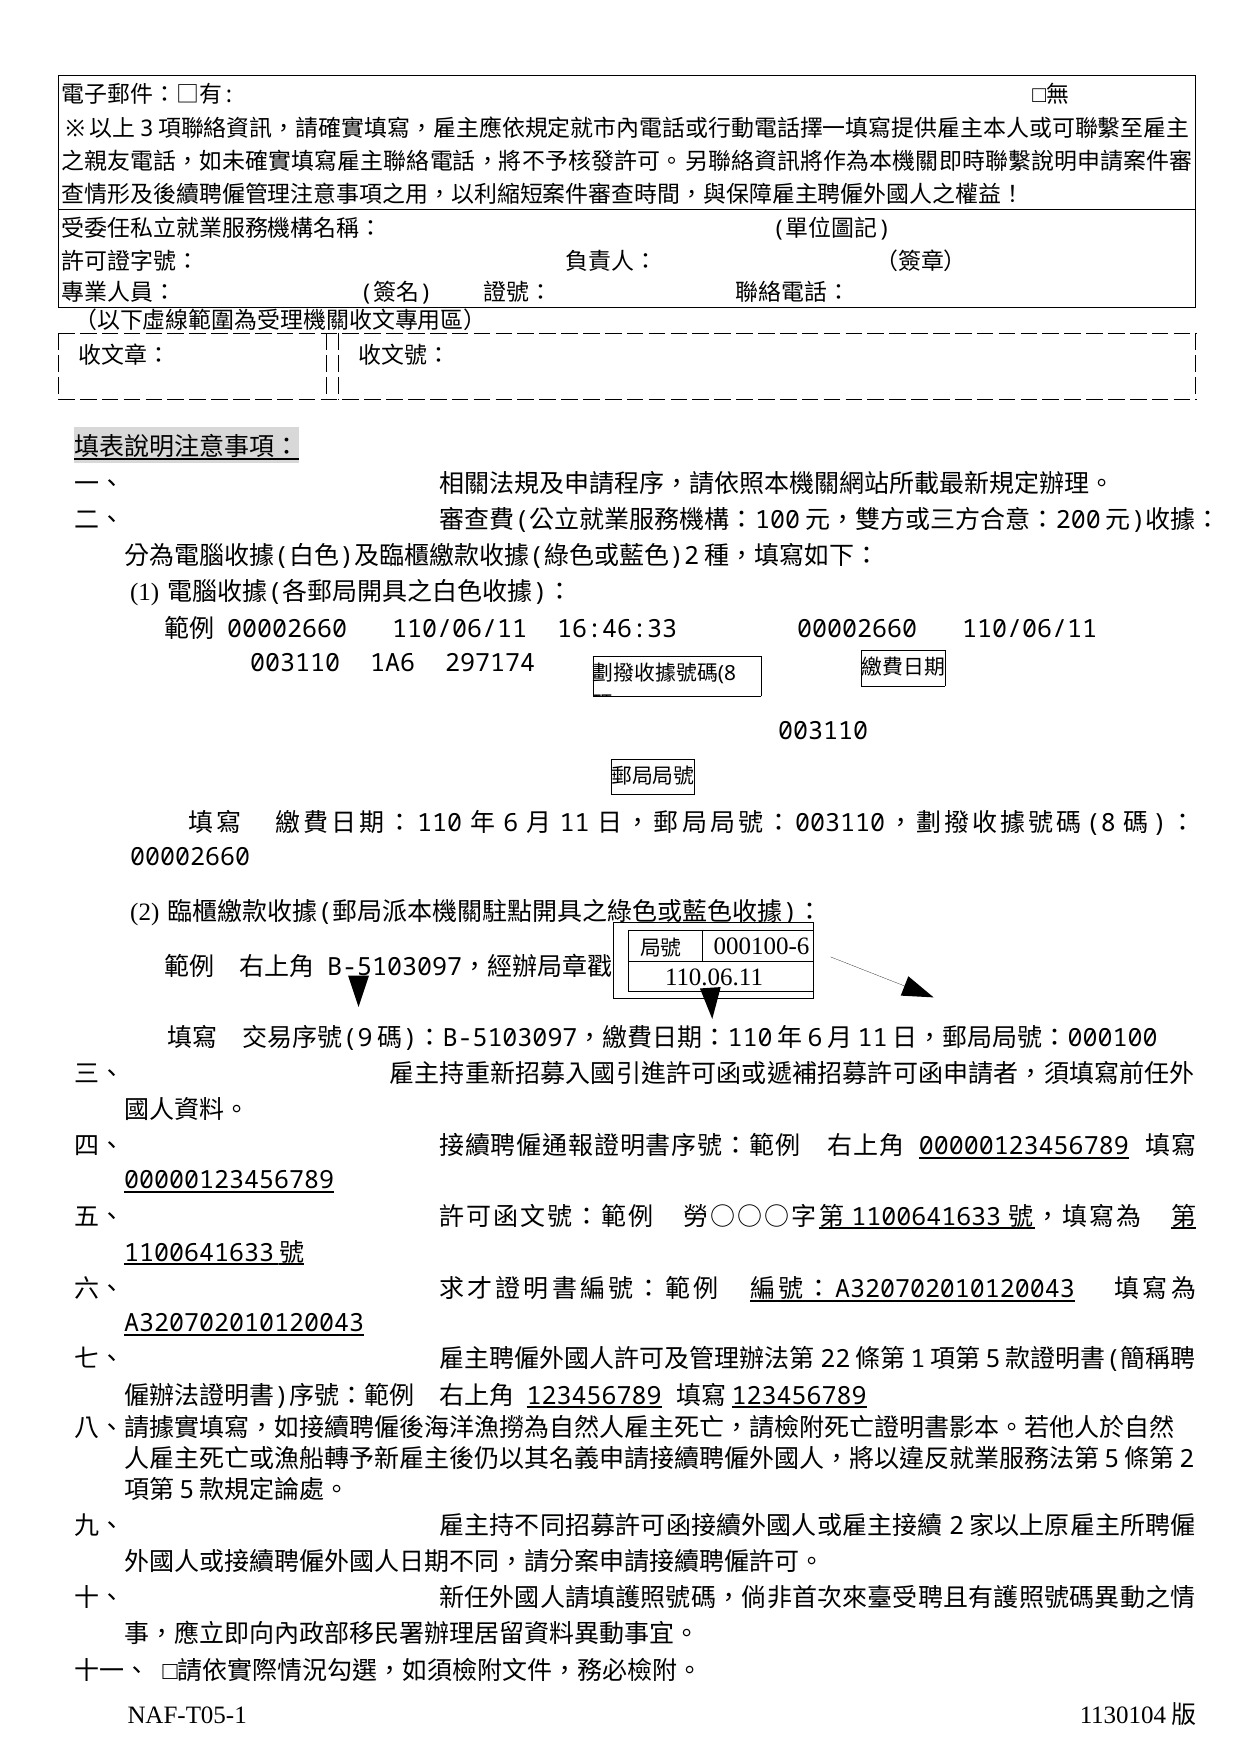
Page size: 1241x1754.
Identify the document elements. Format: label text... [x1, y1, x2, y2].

list 接續聘僱通報證明書序號：範例 右上角 00000123456789 填寫00000123456789 [74, 1126, 1196, 1196]
table_header 000100-6 [703, 931, 813, 961]
table_header 收文章： [59, 333, 327, 399]
list 臨櫃繳款收據(郵局派本機關駐點開具之綠色或藍色收據)： [130, 892, 1196, 928]
list 審查費(公立就業服務機構：100元，雙方或三方合意：200元)收據：分為電腦收據(白色)及臨櫃繳款收據(綠色或藍色)2種，填寫如下： [74, 499, 1196, 572]
table_header 局號 [629, 931, 702, 961]
list □請依實際情況勾選，如須檢附文件，務必檢附。 [74, 1650, 1196, 1686]
table_header 收文號： [338, 333, 1196, 399]
text 範例 右上角 B-5103097，經辦局章戳 [130, 947, 613, 983]
list 電腦收據(各郵局開具之白色收據)： [130, 572, 1196, 608]
list 相關法規及申請程序，請依照本機關網站所載最新規定辦理。 [74, 463, 1196, 499]
list 許可函文號：範例 勞○○○字第1100641633號，填寫為 第1100641633號 [74, 1196, 1196, 1269]
text [814, 947, 1196, 983]
text 繳費日期 [862, 651, 945, 680]
list 請據實填寫，如接續聘僱後海洋漁撈為自然人雇主死亡，請檢附死亡證明書影本。若他人於自然人雇主死亡或漁船轉予新雇主後仍以其名義申請接續聘僱外國人，將以違反就業服務法第5條第2項第5款規定論處。 [74, 1411, 1196, 1505]
text （以下虛線範圍為受理機關收文專用區） [74, 308, 1196, 333]
list 求才證明書編號：範例 編號：A320702010120043 填寫為 A320702010120043 [74, 1269, 1196, 1339]
list 雇主聘僱外國人許可及管理辦法第22條第1項第5款證明書(簡稱聘僱辦法證明書)序號：範例 右上角 123456789 填寫123456789 [74, 1339, 1196, 1411]
text 範例 00002660 110/06/11 16:46:33 00002660 110/06/11 [130, 608, 1196, 644]
text 填寫 交易序號(9碼)：B-5103097，繳費日期：110年6月11日，郵局局號：000100 [80, 1017, 1196, 1053]
list 雇主持重新招募入國引進許可函或遞補招募許可函申請者，須填寫前任外國人資料。 [74, 1053, 1196, 1126]
text 003110 1A6 297174 [130, 644, 1196, 678]
text [862, 680, 945, 686]
list 雇主持不同招募許可函接續外國人或雇主接續2家以上原雇主所聘僱外國人或接續聘僱外國人日期不同，請分案申請接續聘僱許可。 [74, 1505, 1196, 1578]
text 劃撥收據號碼(8碼) [594, 657, 761, 696]
text 郵局局號 [612, 760, 694, 790]
text 填寫 繳費日期：110年6月11日，郵局局號：003110，劃撥收據號碼(8碼)：00002660 [130, 803, 1196, 873]
list [614, 923, 813, 998]
table_header [327, 333, 338, 399]
table_cell 電子郵件：□有: □無 ※以上3項聯絡資訊，請確實填寫，雇主應依規定就市內電話或行動電話擇一填寫提供雇主本人或可聯繫至雇主之親友電話，如未確實填寫雇主聯絡電話，將不予核發許可。另聯絡資訊將作為本機關即時聯繫說明申請案件審查情形及後續聘僱管理注意事項之用，以利縮短案件審查時間，與保障雇主聘僱外國人之權益！ [59, 76, 1195, 209]
list 新任外國人請填護照號碼，倘非首次來臺受聘且有護照號碼異動之情事，應立即向內政部移民署辦理居留資料異動事宜。 [74, 1578, 1196, 1650]
table_cell 110.06.11 [629, 962, 813, 991]
text 003110 [133, 712, 1196, 746]
text 填表說明注意事項： [74, 427, 1196, 463]
table_cell 受委任私立就業服務機構名稱： (單位圖記) 許可證字號： 負責人： （簽章） 專業人員： (簽名) 證號： 聯絡電話： [59, 210, 1195, 307]
